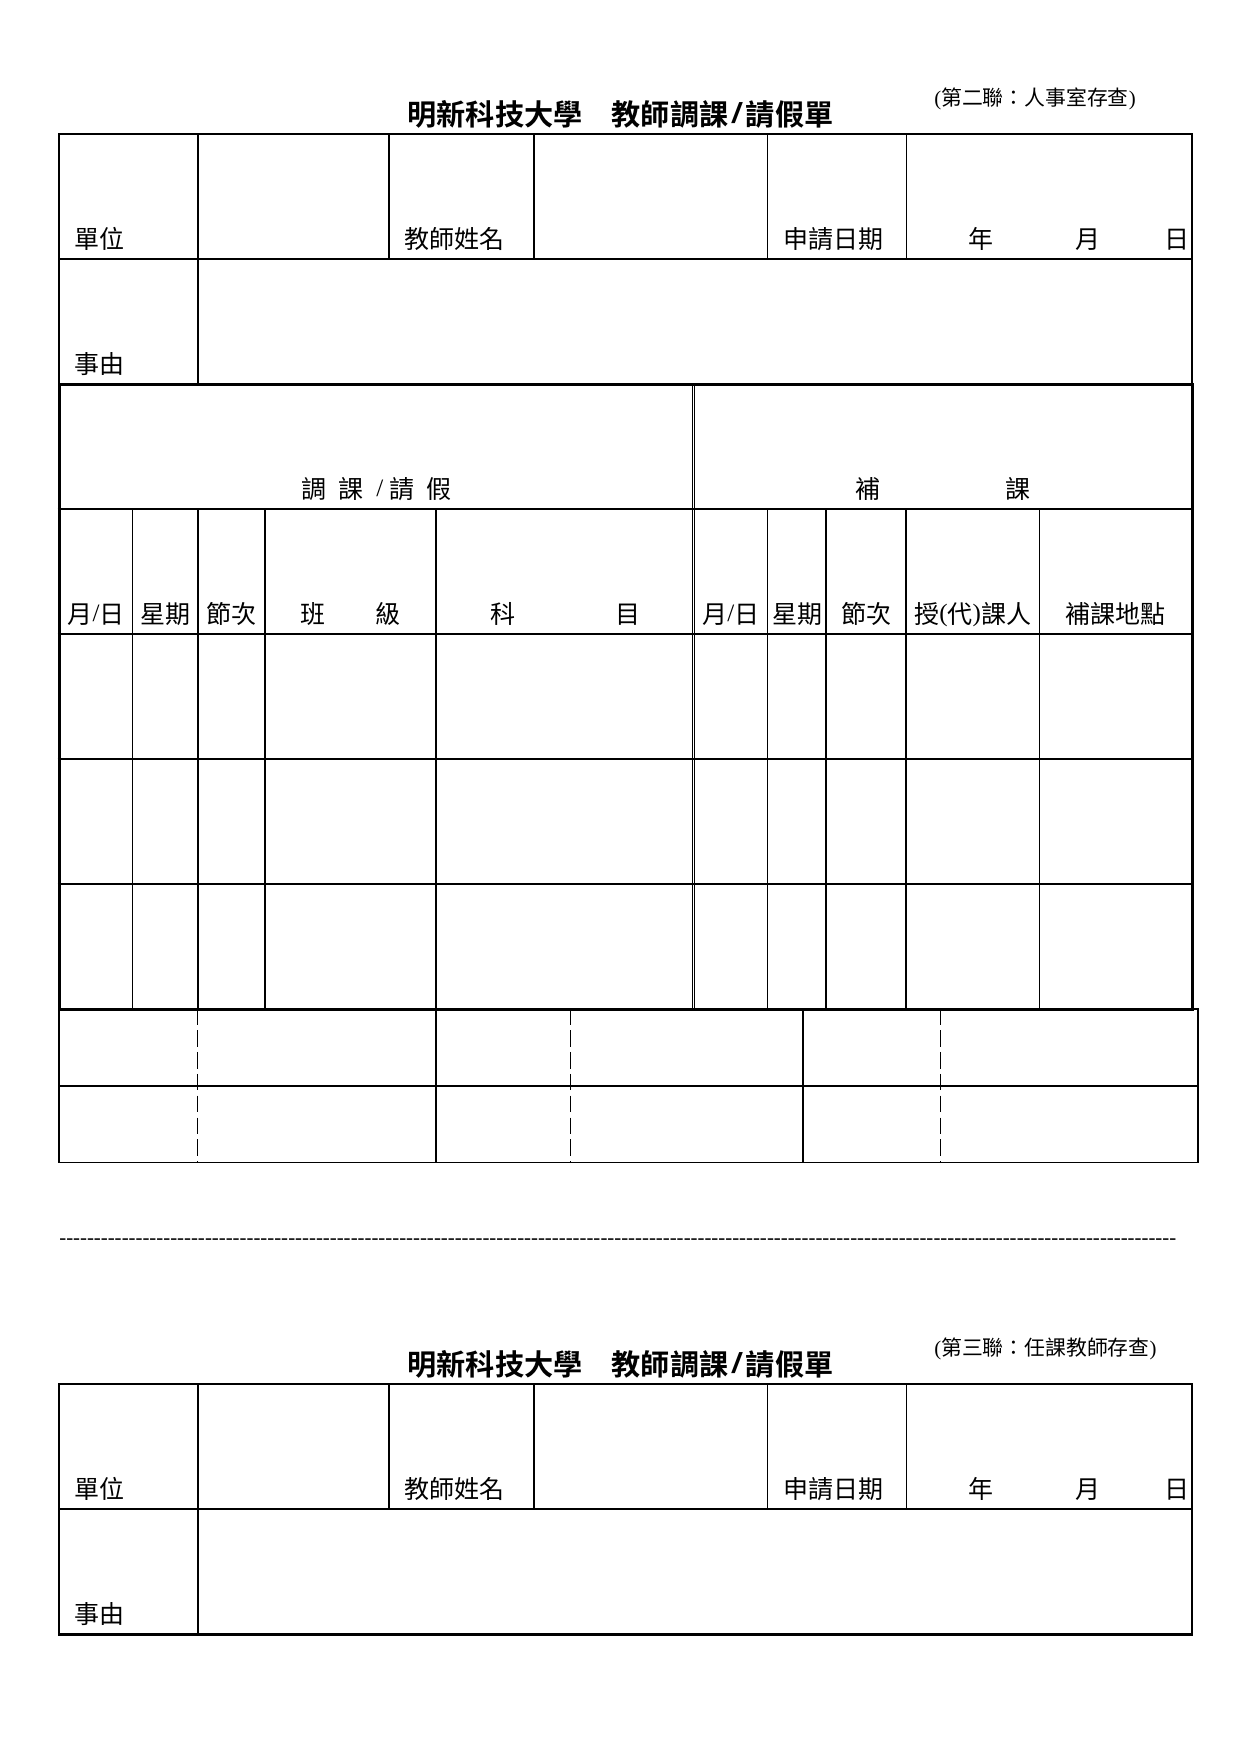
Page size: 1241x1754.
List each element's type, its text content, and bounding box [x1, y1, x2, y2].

table_cell [199, 635, 264, 758]
table_cell [199, 260, 1191, 383]
table_cell 2直屬主管 [437, 1011, 571, 1085]
table_cell [695, 760, 767, 883]
table_cell [199, 885, 264, 1008]
table_cell 4課務組 [60, 1087, 198, 1162]
table_header [1193, 133, 1198, 258]
table_header [996, 135, 1073, 258]
table_cell 月/日 [61, 510, 132, 633]
table_cell 星期 [133, 510, 197, 633]
table_cell [133, 635, 197, 758]
table_cell [571, 1087, 802, 1162]
table_header [1193, 1383, 1198, 1508]
table_cell [940, 1010, 1197, 1085]
table_cell 節次 [827, 510, 905, 633]
table_header 年 [966, 1385, 996, 1508]
table_header 單位 [60, 1385, 197, 1508]
table_header 月 [1073, 135, 1104, 258]
table_cell [768, 885, 825, 1008]
table_header 年 [966, 135, 996, 258]
table_cell [61, 885, 132, 1008]
table_cell 授(代)課人 [907, 510, 1039, 633]
table_cell [1194, 508, 1198, 633]
table_cell [61, 635, 132, 758]
table_cell [1040, 885, 1191, 1008]
table_cell 事由 [60, 260, 197, 383]
table_cell 5教務處 [437, 1087, 571, 1162]
table_cell [1040, 760, 1191, 883]
table_cell [695, 635, 767, 758]
table_header 教師姓名 [390, 135, 533, 258]
table_header 教師姓名 [390, 1385, 533, 1508]
table_header 日 [1161, 1385, 1191, 1508]
table_cell 1任課教師 [60, 1011, 198, 1085]
table_cell [907, 635, 1039, 758]
table_cell [437, 635, 692, 758]
text ----------------------------------------------------------------------------------------------------------------------------------------------------------------- [59, 1196, 1181, 1258]
table_cell [827, 635, 905, 758]
table_cell [199, 760, 264, 883]
text 明新科技大學 教師調課/請假單 [59, 71, 1184, 133]
table_header [996, 1385, 1073, 1508]
table_header [907, 135, 966, 258]
table_cell 6校長 [804, 1087, 940, 1162]
table_header [535, 135, 767, 258]
table_cell 科 目 [437, 510, 692, 633]
table_header [199, 1385, 388, 1508]
table_cell [266, 760, 435, 883]
table_header 月 [1073, 1385, 1104, 1508]
table_cell [437, 885, 692, 1008]
table_cell [695, 885, 767, 1008]
table_cell [940, 1087, 1197, 1162]
table_cell [266, 885, 435, 1008]
table_cell [199, 1510, 1191, 1633]
table_cell [768, 635, 825, 758]
table_cell [1194, 883, 1198, 1008]
table_cell [198, 1087, 435, 1162]
table_cell 事由 [60, 1510, 197, 1633]
table_header [1104, 1385, 1161, 1508]
table_cell [266, 635, 435, 758]
table_cell [907, 885, 1039, 1008]
table_cell [133, 760, 197, 883]
table_cell 調 課 / 請 假 [61, 386, 692, 508]
table_cell 3人事室 [804, 1011, 940, 1085]
table_cell 星期 [768, 510, 825, 633]
table_cell [437, 760, 692, 883]
table_cell [1194, 383, 1198, 508]
text 明新科技大學 教師調課/請假單 [59, 1321, 1184, 1383]
table_header 申請日期 [768, 1385, 906, 1508]
table_cell 節次 [199, 510, 264, 633]
table_cell [827, 885, 905, 1008]
table_cell [61, 760, 132, 883]
table_header [907, 1385, 966, 1508]
table_cell 補 課 [695, 386, 1191, 508]
text (第三聯：任課教師存查) [934, 1332, 1184, 1362]
table_header [1104, 135, 1161, 258]
table_cell 班 級 [266, 510, 435, 633]
table_cell 月/日 [695, 510, 767, 633]
table_cell 補課地點 [1040, 510, 1191, 633]
table_cell [1194, 758, 1198, 883]
table_cell [1040, 635, 1191, 758]
table_cell [1193, 258, 1198, 383]
table_cell [768, 760, 825, 883]
table_header [199, 135, 388, 258]
table_cell [1193, 1508, 1198, 1633]
table_cell [827, 760, 905, 883]
table_cell [1194, 633, 1198, 758]
text (第二聯：人事室存查) [934, 82, 1184, 112]
table_header 單位 [60, 135, 197, 258]
table_cell □調補課已通知開課系(所) [198, 1011, 435, 1085]
table_header [535, 1385, 767, 1508]
table_cell [907, 760, 1039, 883]
table_header 申請日期 [768, 135, 906, 258]
table_cell [133, 885, 197, 1008]
table_header 日 [1161, 135, 1191, 258]
table_cell [571, 1011, 802, 1085]
